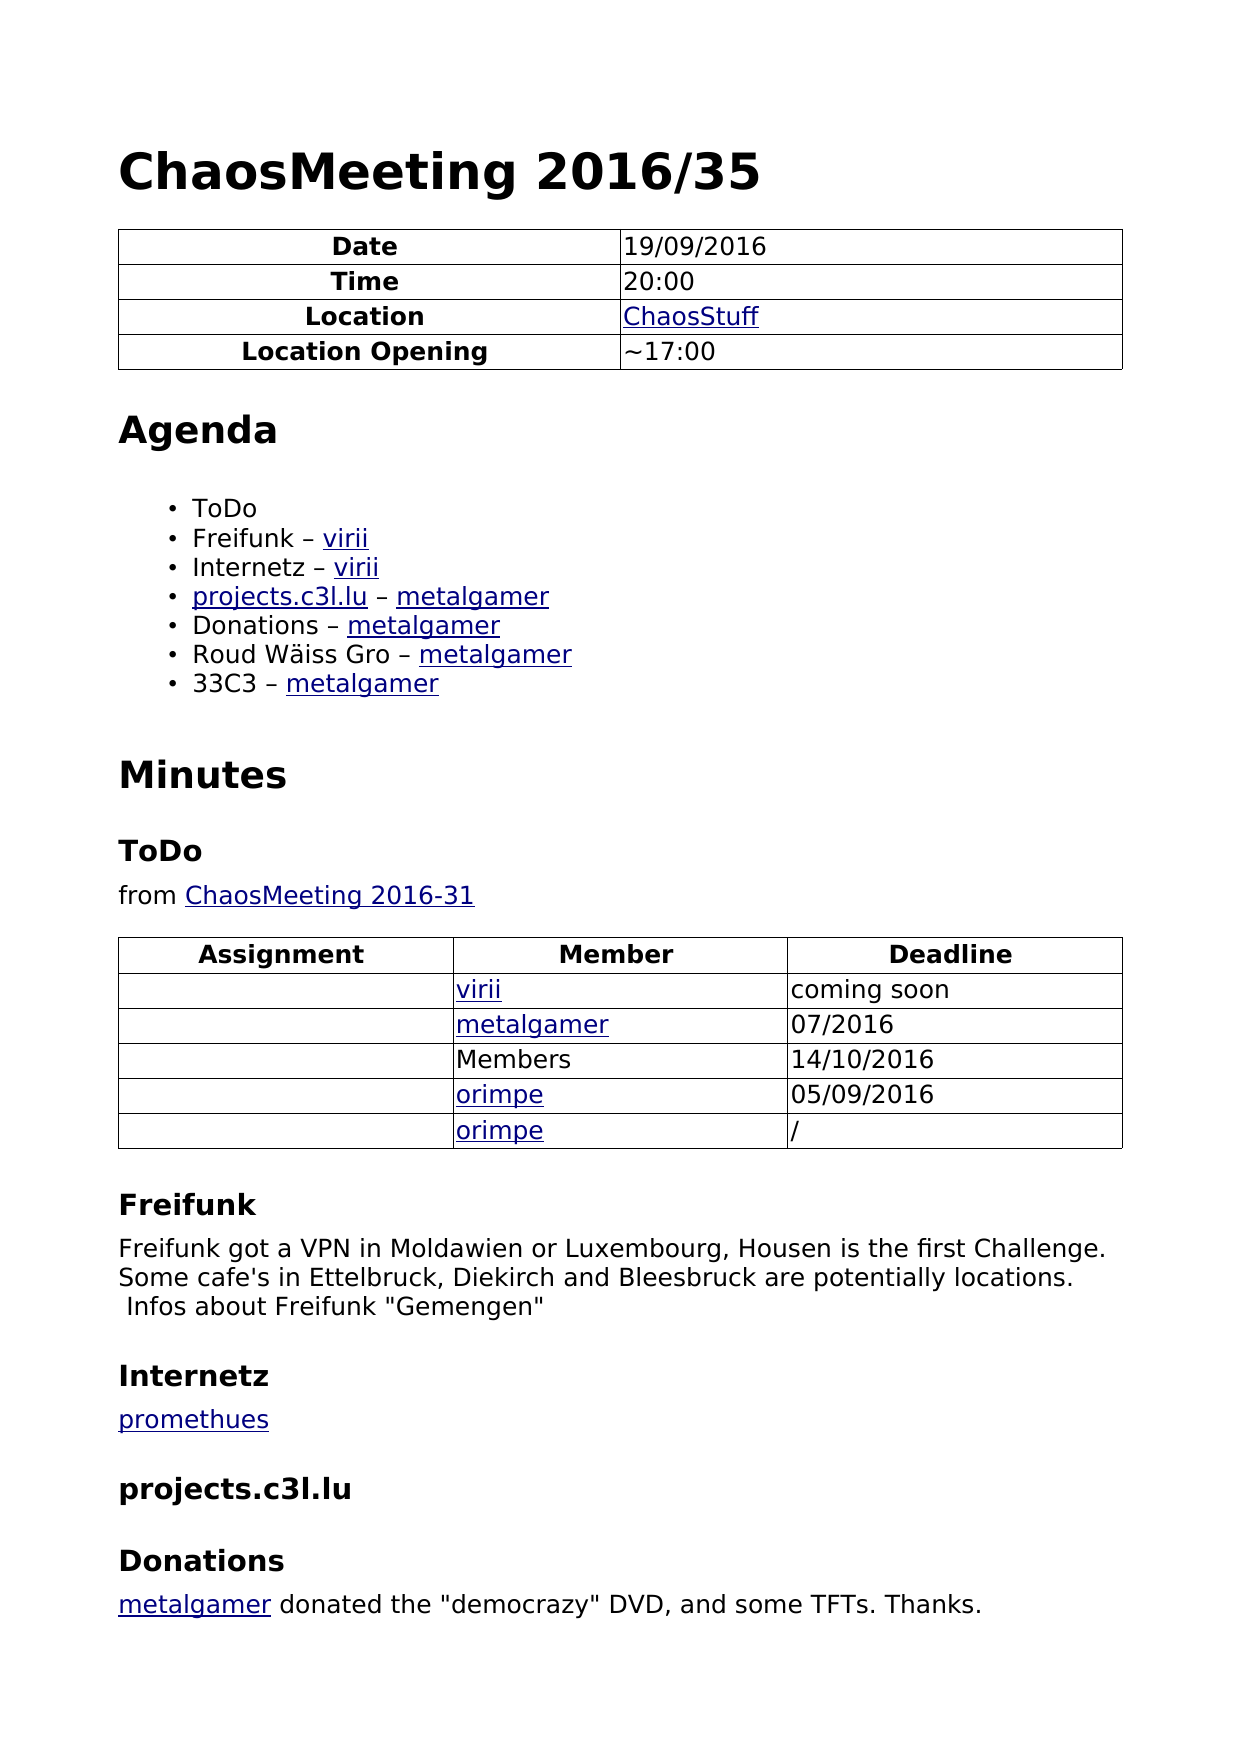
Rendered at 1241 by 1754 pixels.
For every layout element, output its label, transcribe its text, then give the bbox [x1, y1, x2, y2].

table_cell coming soon [788, 974, 1122, 1007]
list projects.c3l.lu – metalgamer [177, 582, 1122, 611]
subtitle projects.c3l.lu [118, 1472, 1122, 1506]
table_cell orimpe [454, 1079, 787, 1113]
table_cell [119, 1009, 453, 1043]
table_header Deadline [788, 938, 1122, 972]
table_cell 20:00 [621, 265, 1122, 299]
table_cell Location Opening [119, 335, 620, 369]
table_cell metalgamer [454, 1009, 787, 1043]
table_cell [119, 1044, 453, 1078]
table_header Assignment [119, 938, 453, 972]
table_cell Time [119, 265, 620, 299]
subtitle Internetz [118, 1359, 1122, 1393]
subtitle Agenda [118, 409, 1122, 453]
list 33C3 – metalgamer [177, 669, 1122, 699]
table_cell Location [119, 300, 620, 334]
table_cell / [788, 1114, 1122, 1148]
table_cell [119, 974, 453, 1007]
table_header Date [119, 230, 620, 264]
subtitle ChaosMeeting 2016/35 [118, 143, 1122, 201]
list Donations – metalgamer [177, 611, 1122, 640]
subtitle ToDo [118, 834, 1122, 868]
table_cell ~17:00 [621, 335, 1122, 369]
text metalgamer donated the "democrazy" DVD, and some TFTs. Thanks. [118, 1590, 1122, 1619]
table_cell virii [454, 974, 787, 1007]
table_cell Members [454, 1044, 787, 1078]
list Roud Wäiss Gro – metalgamer [177, 640, 1122, 669]
table_cell ChaosStuff [621, 300, 1122, 334]
table_cell 07/2016 [788, 1009, 1122, 1043]
table_cell [119, 1079, 453, 1113]
text from ChaosMeeting 2016-31 [118, 881, 1122, 910]
list Freifunk – virii [177, 524, 1122, 553]
table_header 19/09/2016 [621, 230, 1122, 264]
table_cell 05/09/2016 [788, 1079, 1122, 1113]
table_cell [119, 1114, 453, 1148]
subtitle Minutes [118, 753, 1122, 797]
subtitle Donations [118, 1544, 1122, 1578]
text Freifunk got a VPN in Moldawien or Luxembourg, Housen is the first Challenge. Some cafe's in Ettelbruck, Diekirch and Bleesbruck are potentially locations. Infos about Freifunk "Gemengen" [118, 1234, 1122, 1322]
table_cell 14/10/2016 [788, 1044, 1122, 1078]
table_cell orimpe [454, 1114, 787, 1148]
subtitle Freifunk [118, 1188, 1122, 1222]
table_header Member [454, 938, 787, 972]
list ToDo [177, 494, 1122, 524]
list Internetz – virii [177, 553, 1122, 582]
text promethues [118, 1406, 1122, 1435]
